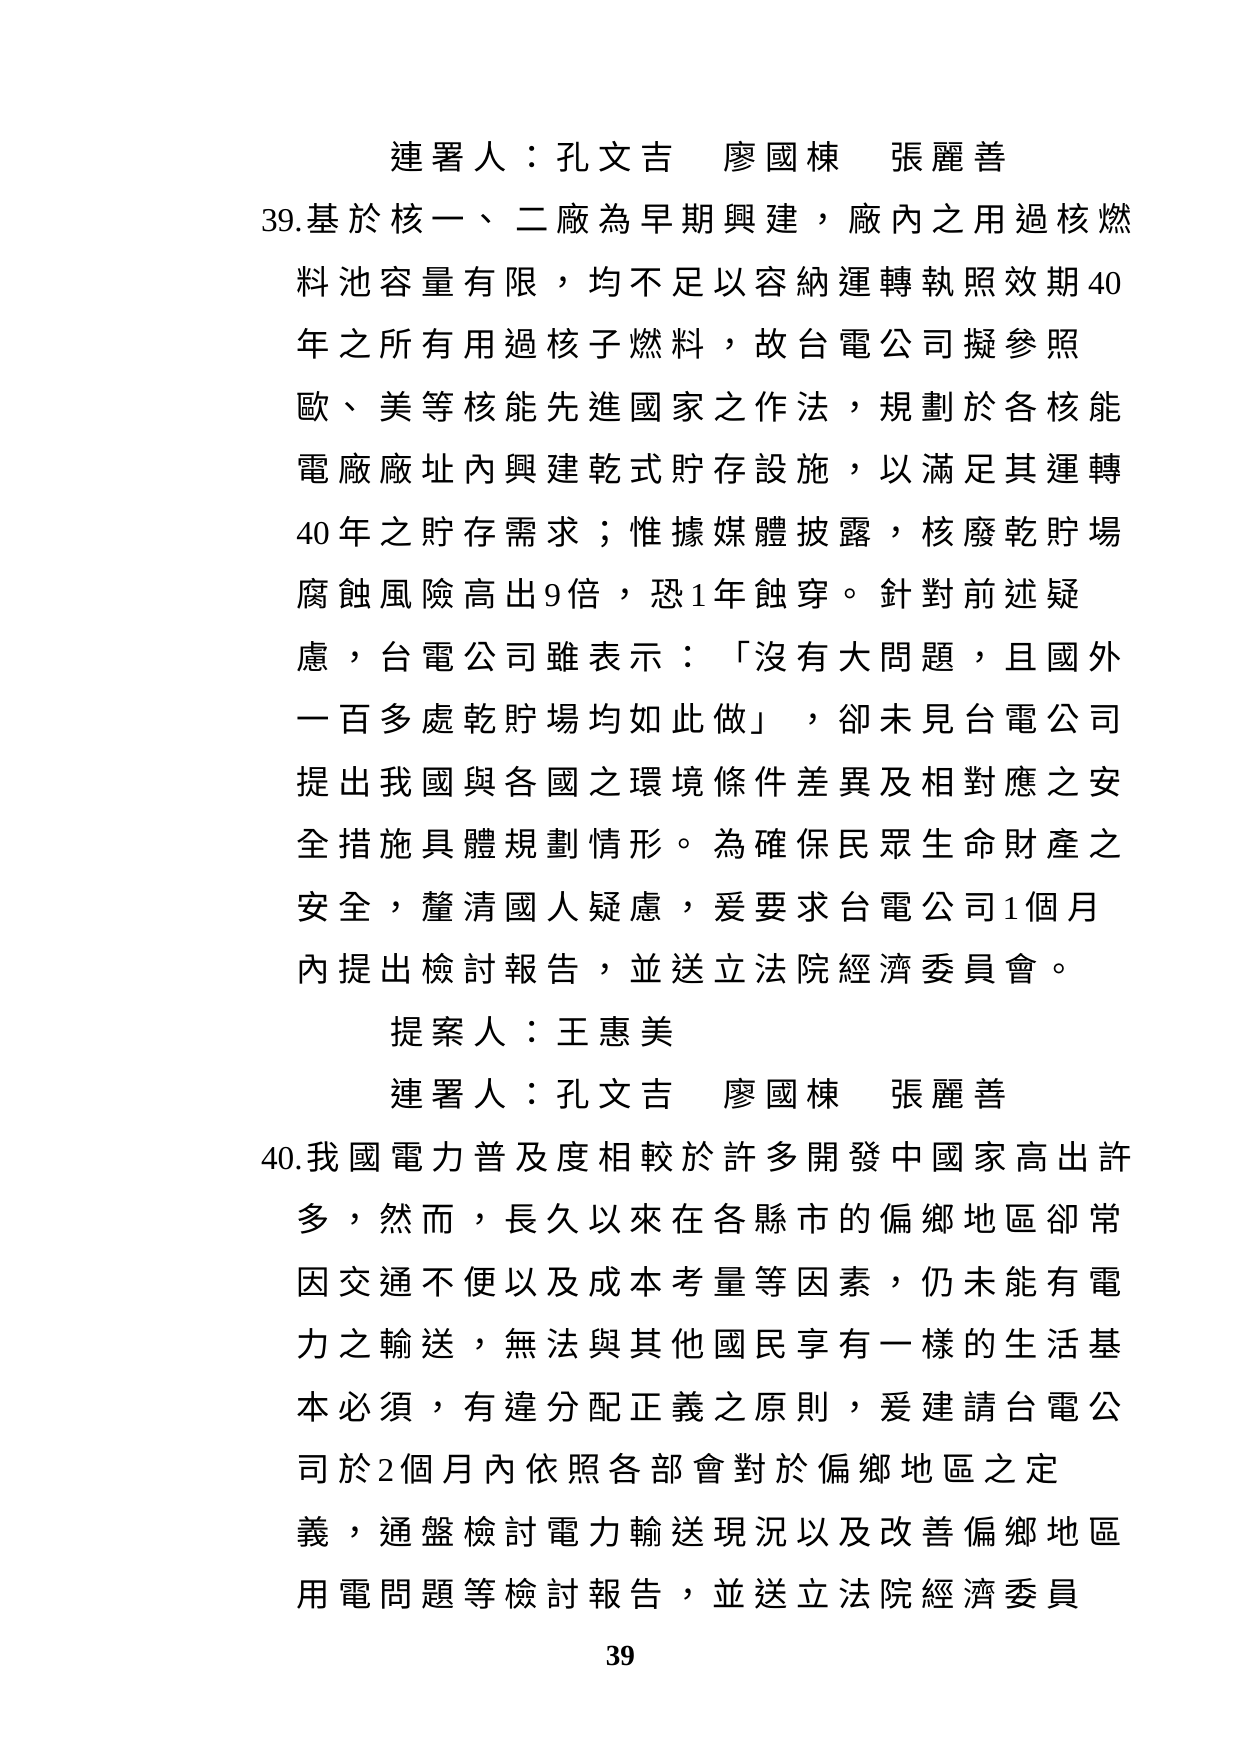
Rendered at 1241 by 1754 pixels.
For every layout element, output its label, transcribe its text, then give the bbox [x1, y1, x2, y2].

text 連署人：孔文吉 廖國棟 張麗善 [381, 113, 1136, 176]
list 基於核一、二廠為早期興建，廠內之用過核燃料池容量有限，均不足以容納運轉執照效期40年之所有用過核子燃料，故台電公司擬參照歐、美等核能先進國家之作法，規劃於各核能電廠廠址內興建乾式貯存設施，以滿足其運轉40年之貯存需求；惟據媒體披露，核廢乾貯場腐蝕風險高出9倍，恐1年蝕穿。針對前述疑慮，台電公司雖表示：「沒有大問題，且國外一百多處乾貯場均如此做」，卻未見台電公司提出我國與各國之環境條件差異及相對應之安全措施具體規劃情形。為確保民眾生命財產之安全，釐清國人疑慮，爰要求台電公司1個月內提出檢討報告，並送立法院經濟委員會。 [252, 176, 1136, 988]
text 提案人：王惠美 [381, 988, 1136, 1051]
list 我國電力普及度相較於許多開發中國家高出許多，然而，長久以來在各縣市的偏鄉地區卻常因交通不便以及成本考量等因素，仍未能有電力之輸送，無法與其他國民享有一樣的生活基本必須，有違分配正義之原則，爰建請台電公司於2個月內依照各部會對於偏鄉地區之定義，通盤檢討電力輸送現況以及改善偏鄉地區用電問題等檢討報告，並送立法院經濟委員會。 [252, 1113, 1136, 1613]
text 連署人：孔文吉 廖國棟 張麗善 [381, 1051, 1136, 1113]
